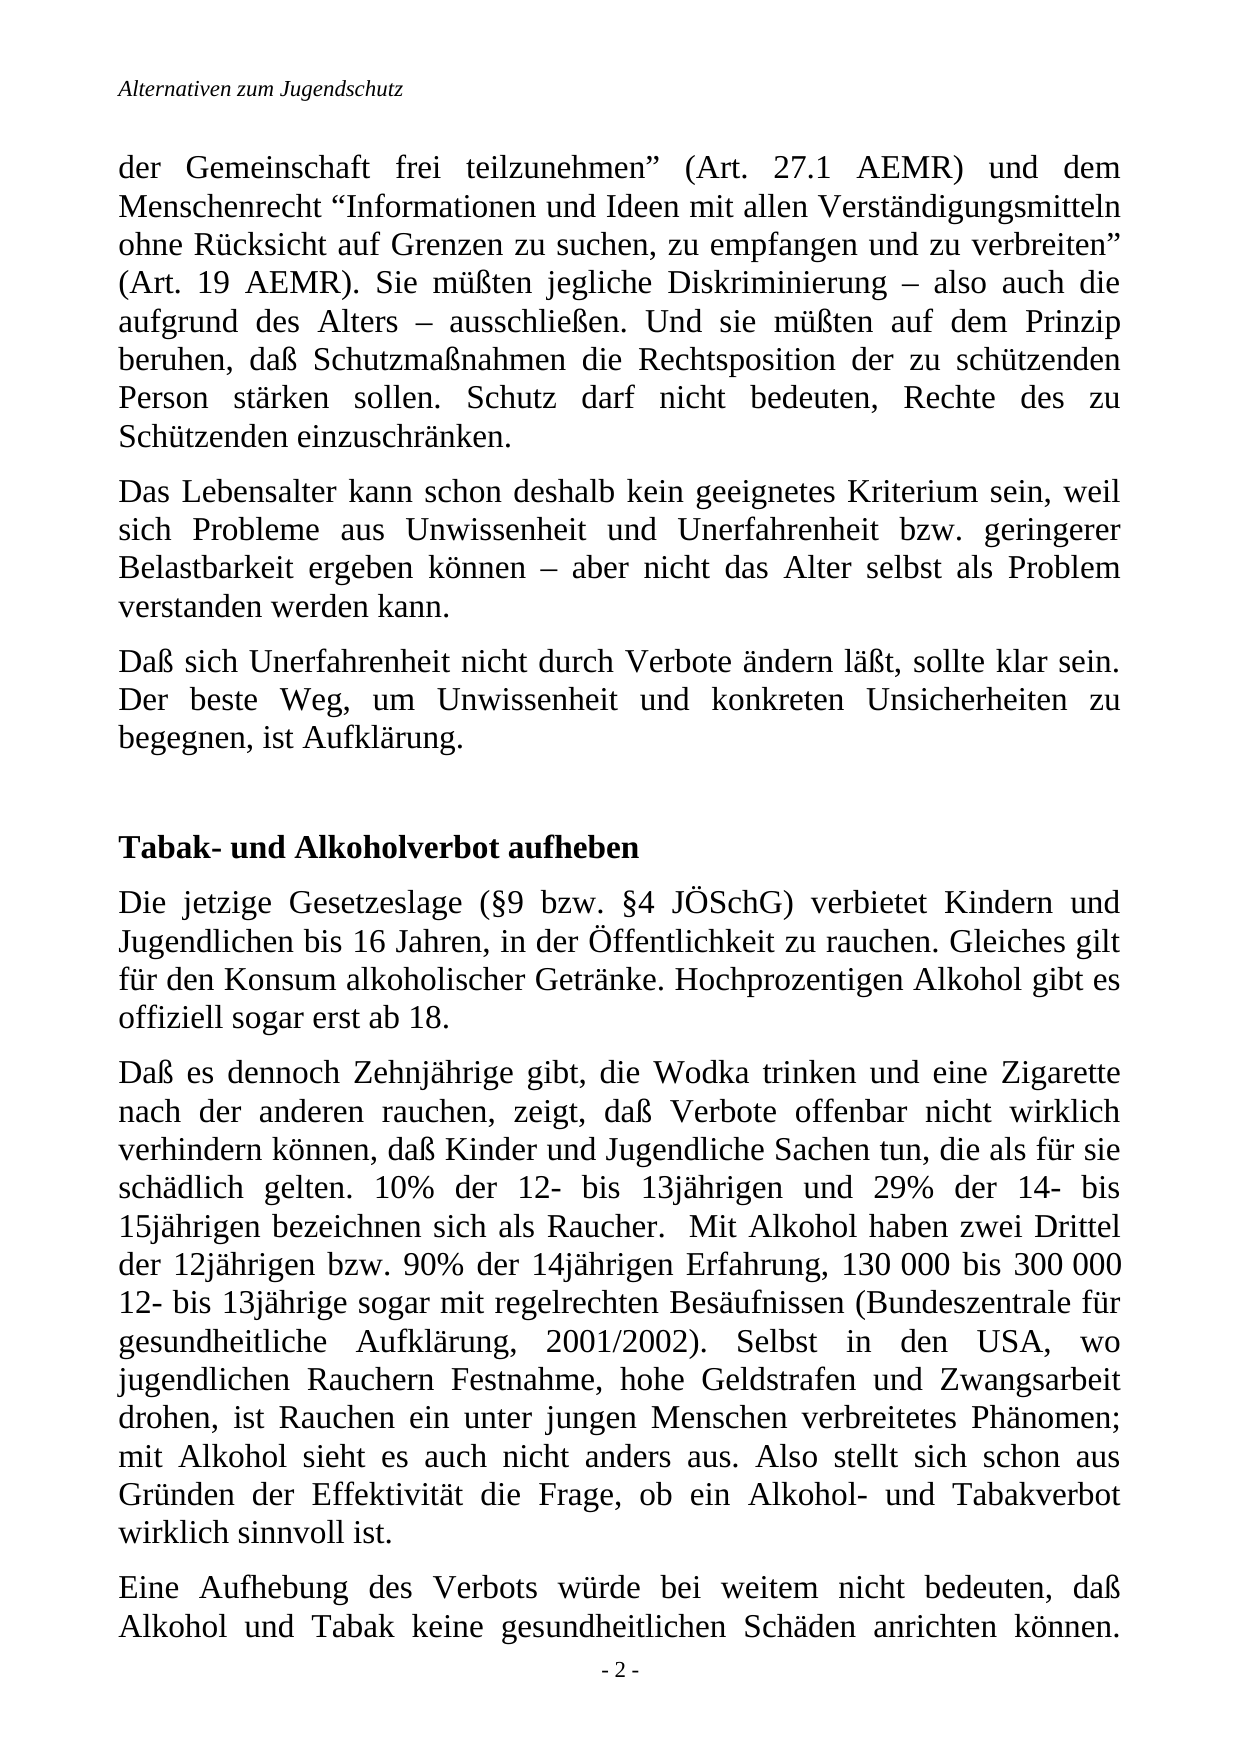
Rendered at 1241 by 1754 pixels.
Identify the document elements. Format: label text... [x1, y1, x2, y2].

text Daß sich Unerfahrenheit nicht durch Verbote ändern läßt, sollte klar sein. Der beste Weg, um Unwissenheit und konkreten Unsicherheiten zu begegnen, ist Aufklärung. [118, 641, 1122, 756]
text der Gemeinschaft frei teilzunehmen” (Art. 27.1 AEMR) und dem Menschenrecht “Informationen und Ideen mit allen Verständigungsmitteln ohne Rücksicht auf Grenzen zu suchen, zu empfangen und zu verbreiten” (Art. 19 AEMR). Sie müßten jegliche Diskriminierung – also auch die aufgrund des Alters – ausschließen. Und sie müßten auf dem Prinzip beruhen, daß Schutzmaßnahmen die Rechtsposition der zu schützenden Person stärken sollen. Schutz darf nicht bedeuten, Rechte des zu Schützenden einzuschränken. [118, 148, 1122, 454]
text Die jetzige Gesetzeslage (§9 bzw. §4 JÖSchG) verbietet Kindern und Jugendlichen bis 16 Jahren, in der Öffentlichkeit zu rauchen. Gleiches gilt für den Konsum alkoholischer Getränke. Hochprozentigen Alkohol gibt es offiziell sogar erst ab 18. [118, 883, 1122, 1036]
text Tabak- und Alkoholverbot aufheben [118, 828, 1122, 866]
text Das Lebensalter kann schon deshalb kein geeignetes Kriterium sein, weil sich Probleme aus Unwissenheit und Unerfahrenheit bzw. geringerer Belastbarkeit ergeben können – aber nicht das Alter selbst als Problem verstanden werden kann. [118, 471, 1122, 624]
text Eine Aufhebung des Verbots würde bei weitem nicht bedeuten, daß Alkohol und Tabak keine gesundheitlichen Schäden anrichten können. [118, 1568, 1122, 1644]
text Daß es dennoch Zehnjährige gibt, die Wodka trinken und eine Zigarette nach der anderen rauchen, zeigt, daß Verbote offenbar nicht wirklich verhindern können, daß Kinder und Jugendliche Sachen tun, die als für sie schädlich gelten. 10% der 12- bis 13jährigen und 29% der 14- bis 15jährigen bezeichnen sich als Raucher. Mit Alkohol haben zwei Drittel der 12jährigen bzw. 90% der 14jährigen Erfahrung, 130 000 bis 300 000 12- bis 13jährige sogar mit regelrechten Besäufnissen (Bundeszentrale für gesundheitliche Aufklärung, 2001/2002). Selbst in den USA, wo jugendlichen Rauchern Festnahme, hohe Geldstrafen und Zwangsarbeit drohen, ist Rauchen ein unter jungen Menschen verbreitetes Phänomen; mit Alkohol sieht es auch nicht anders aus. Also stellt sich schon aus Gründen der Effektivität die Frage, ob ein Alkohol- und Tabakverbot wirklich sinnvoll ist. [118, 1053, 1122, 1551]
